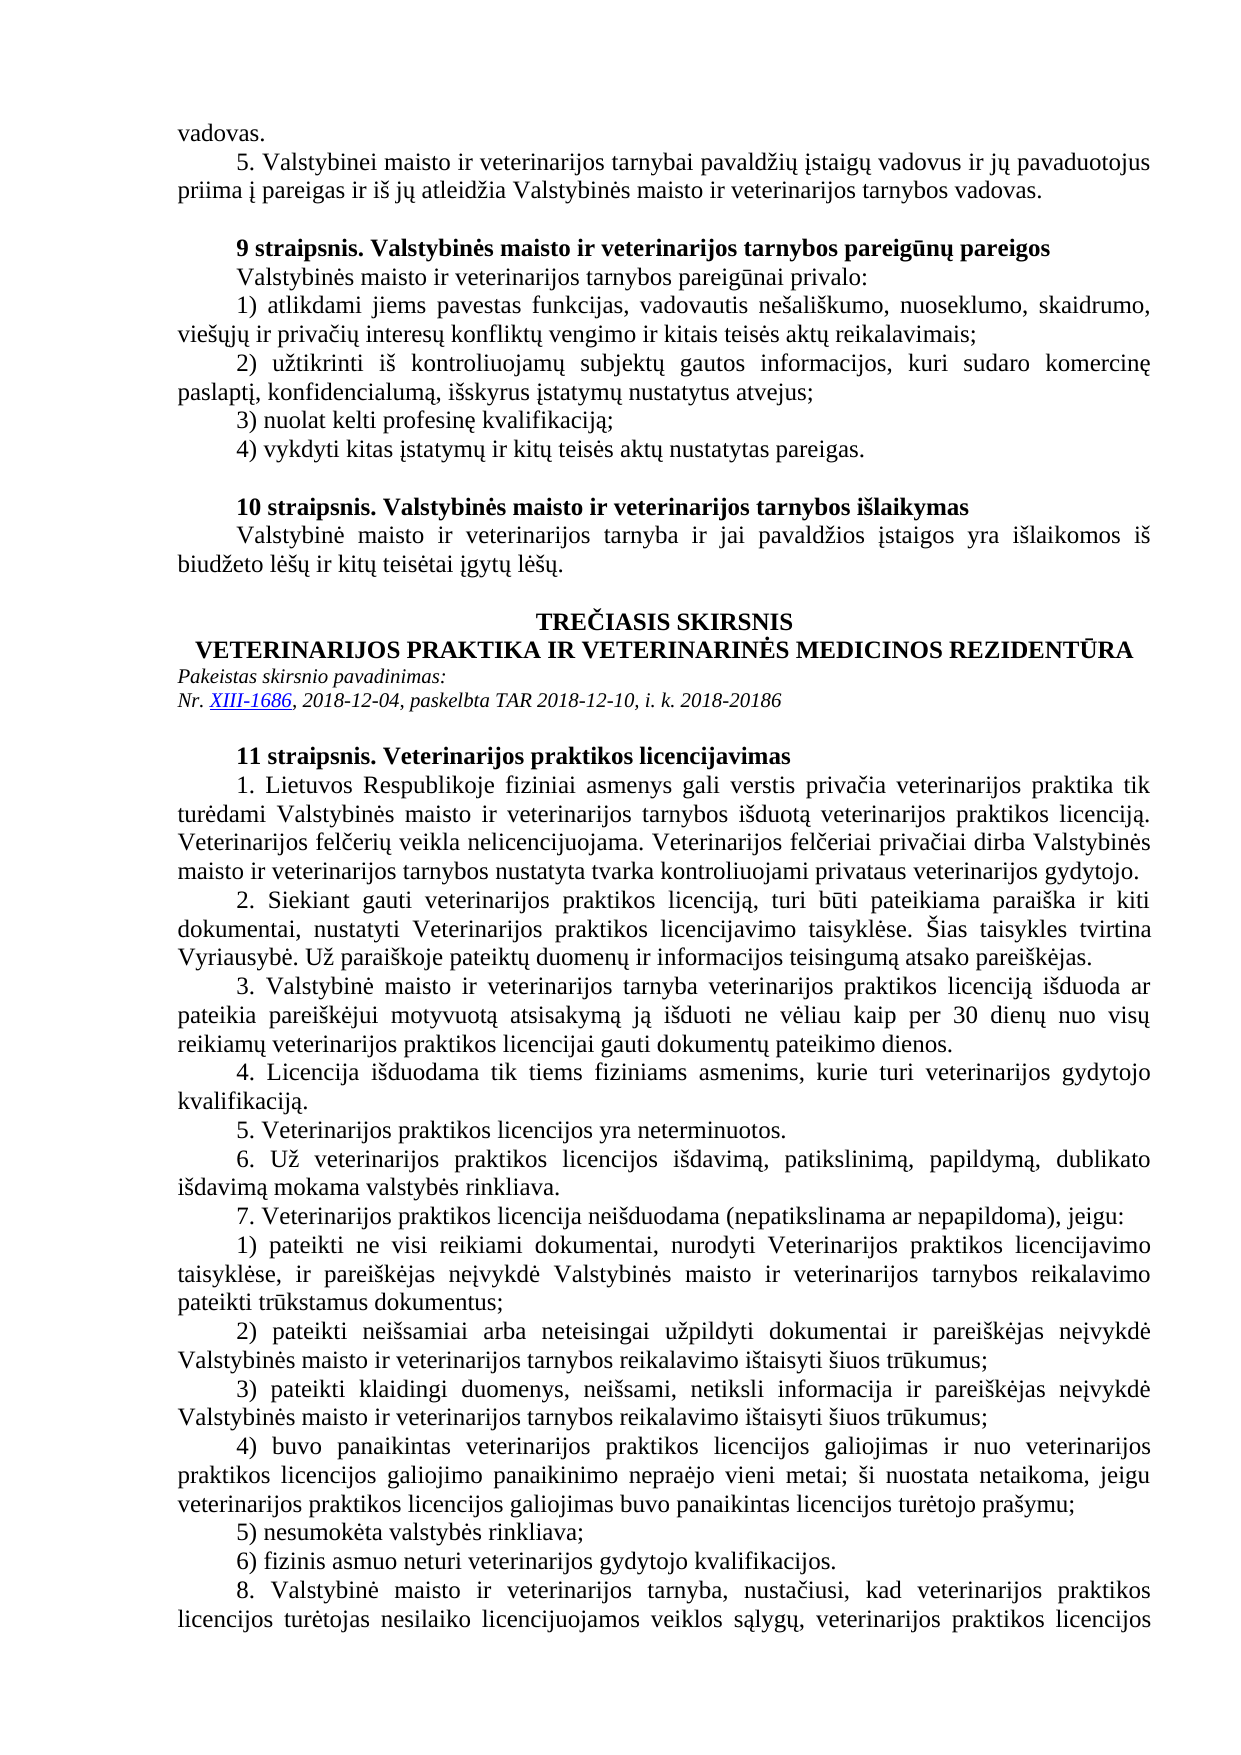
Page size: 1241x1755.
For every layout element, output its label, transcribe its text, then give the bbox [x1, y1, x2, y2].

text TREČIASIS SKIRSNIS [177, 607, 1152, 636]
text 4) vykdyti kitas įstatymų ir kitų teisės aktų nustatytas pareigas. [177, 434, 1152, 463]
text 11 straipsnis. Veterinarijos praktikos licencijavimas [177, 741, 1152, 770]
text Valstybinės maisto ir veterinarijos tarnybos pareigūnai privalo: [177, 262, 1152, 291]
text 9 straipsnis. Valstybinės maisto ir veterinarijos tarnybos pareigūnų pareigos [177, 233, 1152, 262]
text 2. Siekiant gauti veterinarijos praktikos licenciją, turi būti pateikiama paraiška ir kiti dokumentai, nustatyti Veterinarijos praktikos licencijavimo taisyklėse. Šias taisykles tvirtina Vyriausybė. Už paraiškoje pateiktų duomenų ir informacijos teisingumą atsako pareiškėjas. [177, 885, 1152, 971]
text 8. Valstybinė maisto ir veterinarijos tarnyba, nustačiusi, kad veterinarijos praktikos licencijos turėtojas nesilaiko licencijuojamos veiklos sąlygų, veterinarijos praktikos licencijos [177, 1575, 1152, 1632]
text 1) pateikti ne visi reikiami dokumentai, nurodyti Veterinarijos praktikos licencijavimo taisyklėse, ir pareiškėjas neįvykdė Valstybinės maisto ir veterinarijos tarnybos reikalavimo pateikti trūkstamus dokumentus; [177, 1230, 1152, 1316]
text 2) pateikti neišsamiai arba neteisingai užpildyti dokumentai ir pareiškėjas neįvykdė Valstybinės maisto ir veterinarijos tarnybos reikalavimo ištaisyti šiuos trūkumus; [177, 1316, 1152, 1374]
text 7. Veterinarijos praktikos licencija neišduodama (nepatikslinama ar nepapildoma), jeigu: [177, 1201, 1152, 1230]
text 5) nesumokėta valstybės rinkliava; [177, 1517, 1152, 1546]
text 5. Valstybinei maisto ir veterinarijos tarnybai pavaldžių įstaigų vadovus ir jų pavaduotojus priima į pareigas ir iš jų atleidžia Valstybinės maisto ir veterinarijos tarnybos vadovas. [177, 147, 1152, 204]
text 3) pateikti klaidingi duomenys, neišsami, netiksli informacija ir pareiškėjas neįvykdė Valstybinės maisto ir veterinarijos tarnybos reikalavimo ištaisyti šiuos trūkumus; [177, 1374, 1152, 1431]
text 6) fizinis asmuo neturi veterinarijos gydytojo kvalifikacijos. [177, 1546, 1152, 1575]
text Pakeistas skirsnio pavadinimas: [177, 664, 1152, 688]
text Valstybinė maisto ir veterinarijos tarnyba ir jai pavaldžios įstaigos yra išlaikomos iš biudžeto lėšų ir kitų teisėtai įgytų lėšų. [177, 521, 1152, 578]
text 6. Už veterinarijos praktikos licencijos išdavimą, patikslinimą, papildymą, dublikato išdavimą mokama valstybės rinkliava. [177, 1144, 1152, 1201]
text 1) atlikdami jiems pavestas funkcijas, vadovautis nešališkumo, nuoseklumo, skaidrumo, viešųjų ir privačių interesų konfliktų vengimo ir kitais teisės aktų reikalavimais; [177, 291, 1152, 348]
text 4) buvo panaikintas veterinarijos praktikos licencijos galiojimas ir nuo veterinarijos praktikos licencijos galiojimo panaikinimo nepraėjo vieni metai; ši nuostata netaikoma, jeigu veterinarijos praktikos licencijos galiojimas buvo panaikintas licencijos turėtojo prašymu; [177, 1431, 1152, 1517]
text 4. Licencija išduodama tik tiems fiziniams asmenims, kurie turi veterinarijos gydytojo kvalifikaciją. [177, 1057, 1152, 1115]
text 3. Valstybinė maisto ir veterinarijos tarnyba veterinarijos praktikos licenciją išduoda ar pateikia pareiškėjui motyvuotą atsisakymą ją išduoti ne vėliau kaip per 30 dienų nuo visų reikiamų veterinarijos praktikos licencijai gauti dokumentų pateikimo dienos. [177, 971, 1152, 1057]
text 2) užtikrinti iš kontroliuojamų subjektų gautos informacijos, kuri sudaro komercinę paslaptį, konfidencialumą, išskyrus įstatymų nustatytus atvejus; [177, 348, 1152, 406]
text 3) nuolat kelti profesinę kvalifikaciją; [177, 406, 1152, 434]
text vadovas. [177, 118, 1152, 147]
text VETERINARIJOS PRAKTIKA IR VETERINARINĖS MEDICINOS REZIDENTŪRA [177, 636, 1152, 664]
text 10 straipsnis. Valstybinės maisto ir veterinarijos tarnybos išlaikymas [177, 492, 1152, 521]
text Nr. XIII-1686, 2018-12-04, paskelbta TAR 2018-12-10, i. k. 2018-20186 [177, 688, 1152, 712]
text 5. Veterinarijos praktikos licencijos yra neterminuotos. [177, 1115, 1152, 1144]
text 1. Lietuvos Respublikoje fiziniai asmenys gali verstis privačia veterinarijos praktika tik turėdami Valstybinės maisto ir veterinarijos tarnybos išduotą veterinarijos praktikos licenciją. Veterinarijos felčerių veikla nelicencijuojama. Veterinarijos felčeriai privačiai dirba Valstybinės maisto ir veterinarijos tarnybos nustatyta tvarka kontroliuojami privataus veterinarijos gydytojo. [177, 770, 1152, 885]
